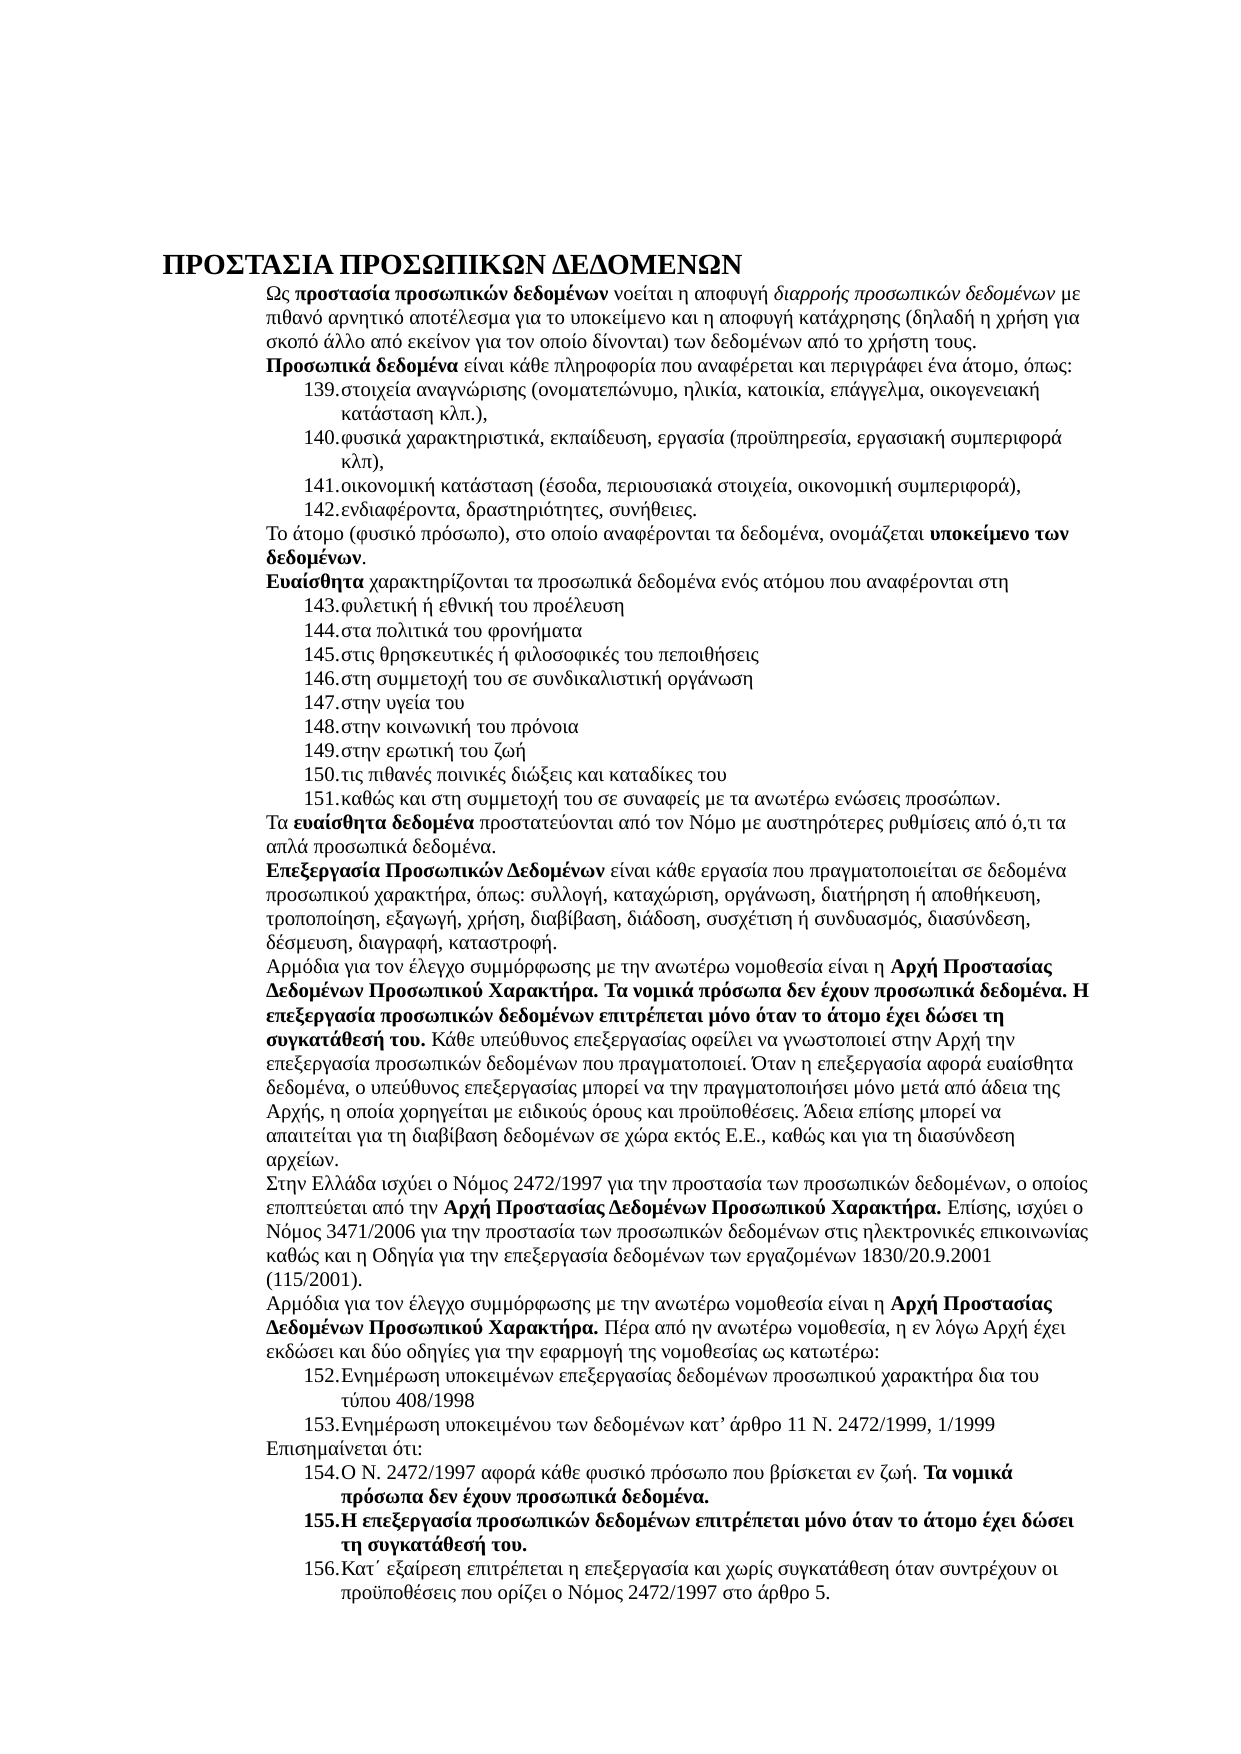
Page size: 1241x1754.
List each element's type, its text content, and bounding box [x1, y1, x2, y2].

list καθώς και στη συμμετοχή του σε συναφείς με τα ανωτέρω ενώσεις προσώπων. [303, 786, 1092, 810]
list φυλετική ή εθνική του προέλευση [303, 593, 1092, 617]
list φυσικά χαρακτηριστικά, εκπαίδευση, εργασία (προϋπηρεσία, εργασιακή συμπεριφορά κλπ), [303, 425, 1092, 473]
text Στην Ελλάδα ισχύει ο Νόμος 2472/1997 για την προστασία των προσωπικών δεδομένων, ο οποίος εποπτεύεται από την Αρχή Προστασίας Δεδομένων Προσωπικού Χαρακτήρα. Επίσης, ισχύει ο Νόμος 3471/2006 για την προστασία των προσωπικών δεδομένων στις ηλεκτρονικές επικοινωνίας καθώς και η Οδηγία για την επεξεργασία δεδομένων των εργαζομένων 1830/20.9.2001 (115/2001). [266, 1171, 1092, 1291]
subtitle ΠΡΟΣΤΑΣΙΑ ΠΡΟΣΩΠΙΚΩΝ ΔΕΔΟΜΕΝΩΝ [162, 247, 1092, 281]
list ενδιαφέροντα, δραστηριότητες, συνήθειες. [303, 497, 1092, 521]
text Προσωπικά δεδομένα είναι κάθε πληροφορία που αναφέρεται και περιγράφει ένα άτομο, όπως: [266, 353, 1092, 377]
list Η επεξεργασία προσωπικών δεδομένων επιτρέπεται μόνο όταν το άτομο έχει δώσει τη συγκατάθεσή του. [303, 1508, 1092, 1556]
list Ενημέρωση υποκειμένου των δεδομένων κατ’ άρθρο 11 Ν. 2472/1999, 1/1999 [303, 1412, 1092, 1436]
text Το άτομο (φυσικό πρόσωπο), στο οποίο αναφέρονται τα δεδομένα, ονομάζεται υποκείμενο των δεδομένων. [266, 521, 1092, 569]
list Ενημέρωση υποκειμένων επεξεργασίας δεδομένων προσωπικού χαρακτήρα δια του τύπου 408/1998 [303, 1363, 1092, 1412]
list οικονομική κατάσταση (έσοδα, περιουσιακά στοιχεία, οικονομική συμπεριφορά), [303, 473, 1092, 497]
text Επισημαίνεται ότι: [266, 1436, 1092, 1460]
list στην ερωτική του ζωή [303, 738, 1092, 762]
list στοιχεία αναγνώρισης (ονοματεπώνυμο, ηλικία, κατοικία, επάγγελμα, οικογενειακή κατάσταση κλπ.), [303, 377, 1092, 425]
list τις πιθανές ποινικές διώξεις και καταδίκες του [303, 762, 1092, 786]
list στις θρησκευτικές ή φιλοσοφικές του πεποιθήσεις [303, 642, 1092, 666]
list στην κοινωνική του πρόνοια [303, 714, 1092, 738]
text Ευαίσθητα χαρακτηρίζονται τα προσωπικά δεδομένα ενός ατόμου που αναφέρονται στη [266, 569, 1092, 593]
text Επεξεργασία Προσωπικών Δεδομένων είναι κάθε εργασία που πραγματοποιείται σε δεδομένα προσωπικού χαρακτήρα, όπως: συλλογή, καταχώριση, οργάνωση, διατήρηση ή αποθήκευση, τροποποίηση, εξαγωγή, χρήση, διαβίβαση, διάδοση, συσχέτιση ή συνδυασμός, διασύνδεση, δέσμευση, διαγραφή, καταστροφή. [266, 858, 1092, 954]
list Κατ΄ εξαίρεση επιτρέπεται η επεξεργασία και χωρίς συγκατάθεση όταν συντρέχουν οι προϋποθέσεις που ορίζει ο Νόμος 2472/1997 στο άρθρο 5. [303, 1556, 1092, 1604]
list στα πολιτικά του φρονήματα [303, 617, 1092, 642]
list στη συμμετοχή του σε συνδικαλιστική οργάνωση [303, 666, 1092, 690]
text Τα ευαίσθητα δεδομένα προστατεύονται από τον Νόμο με αυστηρότερες ρυθμίσεις από ό,τι τα απλά προσωπικά δεδομένα. [266, 810, 1092, 858]
text Αρμόδια για τον έλεγχο συμμόρφωσης με την ανωτέρω νομοθεσία είναι η Αρχή Προστασίας Δεδομένων Προσωπικού Χαρακτήρα. Πέρα από ην ανωτέρω νομοθεσία, η εν λόγω Αρχή έχει εκδώσει και δύο οδηγίες για την εφαρμογή της νομοθεσίας ως κατωτέρω: [266, 1291, 1092, 1363]
text Αρμόδια για τον έλεγχο συμμόρφωσης με την ανωτέρω νομοθεσία είναι η Αρχή Προστασίας Δεδομένων Προσωπικού Χαρακτήρα. Τα νομικά πρόσωπα δεν έχουν προσωπικά δεδομένα. Η επεξεργασία προσωπικών δεδομένων επιτρέπεται μόνο όταν το άτομο έχει δώσει τη συγκατάθεσή του. Κάθε υπεύθυνος επεξεργασίας οφείλει να γνωστοποιεί στην Αρχή την επεξεργασία προσωπικών δεδομένων που πραγματοποιεί. Όταν η επεξεργασία αφορά ευαίσθητα δεδομένα, ο υπεύθυνος επεξεργασίας μπορεί να την πραγματοποιήσει μόνο μετά από άδεια της Αρχής, η οποία χορηγείται με ειδικούς όρους και προϋποθέσεις. Άδεια επίσης μπορεί να απαιτείται για τη διαβίβαση δεδομένων σε χώρα εκτός Ε.Ε., καθώς και για τη διασύνδεση αρχείων. [266, 954, 1092, 1171]
list στην υγεία του [303, 690, 1092, 714]
list Ο Ν. 2472/1997 αφορά κάθε φυσικό πρόσωπο που βρίσκεται εν ζωή. Τα νομικά πρόσωπα δεν έχουν προσωπικά δεδομένα. [303, 1460, 1092, 1508]
text Ως προστασία προσωπικών δεδομένων νοείται η αποφυγή διαρροής προσωπικών δεδομένων με πιθανό αρνητικό αποτέλεσμα για το υποκείμενο και η αποφυγή κατάχρησης (δηλαδή η χρήση για σκοπό άλλο από εκείνον για τον οποίο δίνονται) των δεδομένων από το χρήστη τους. [266, 281, 1092, 353]
